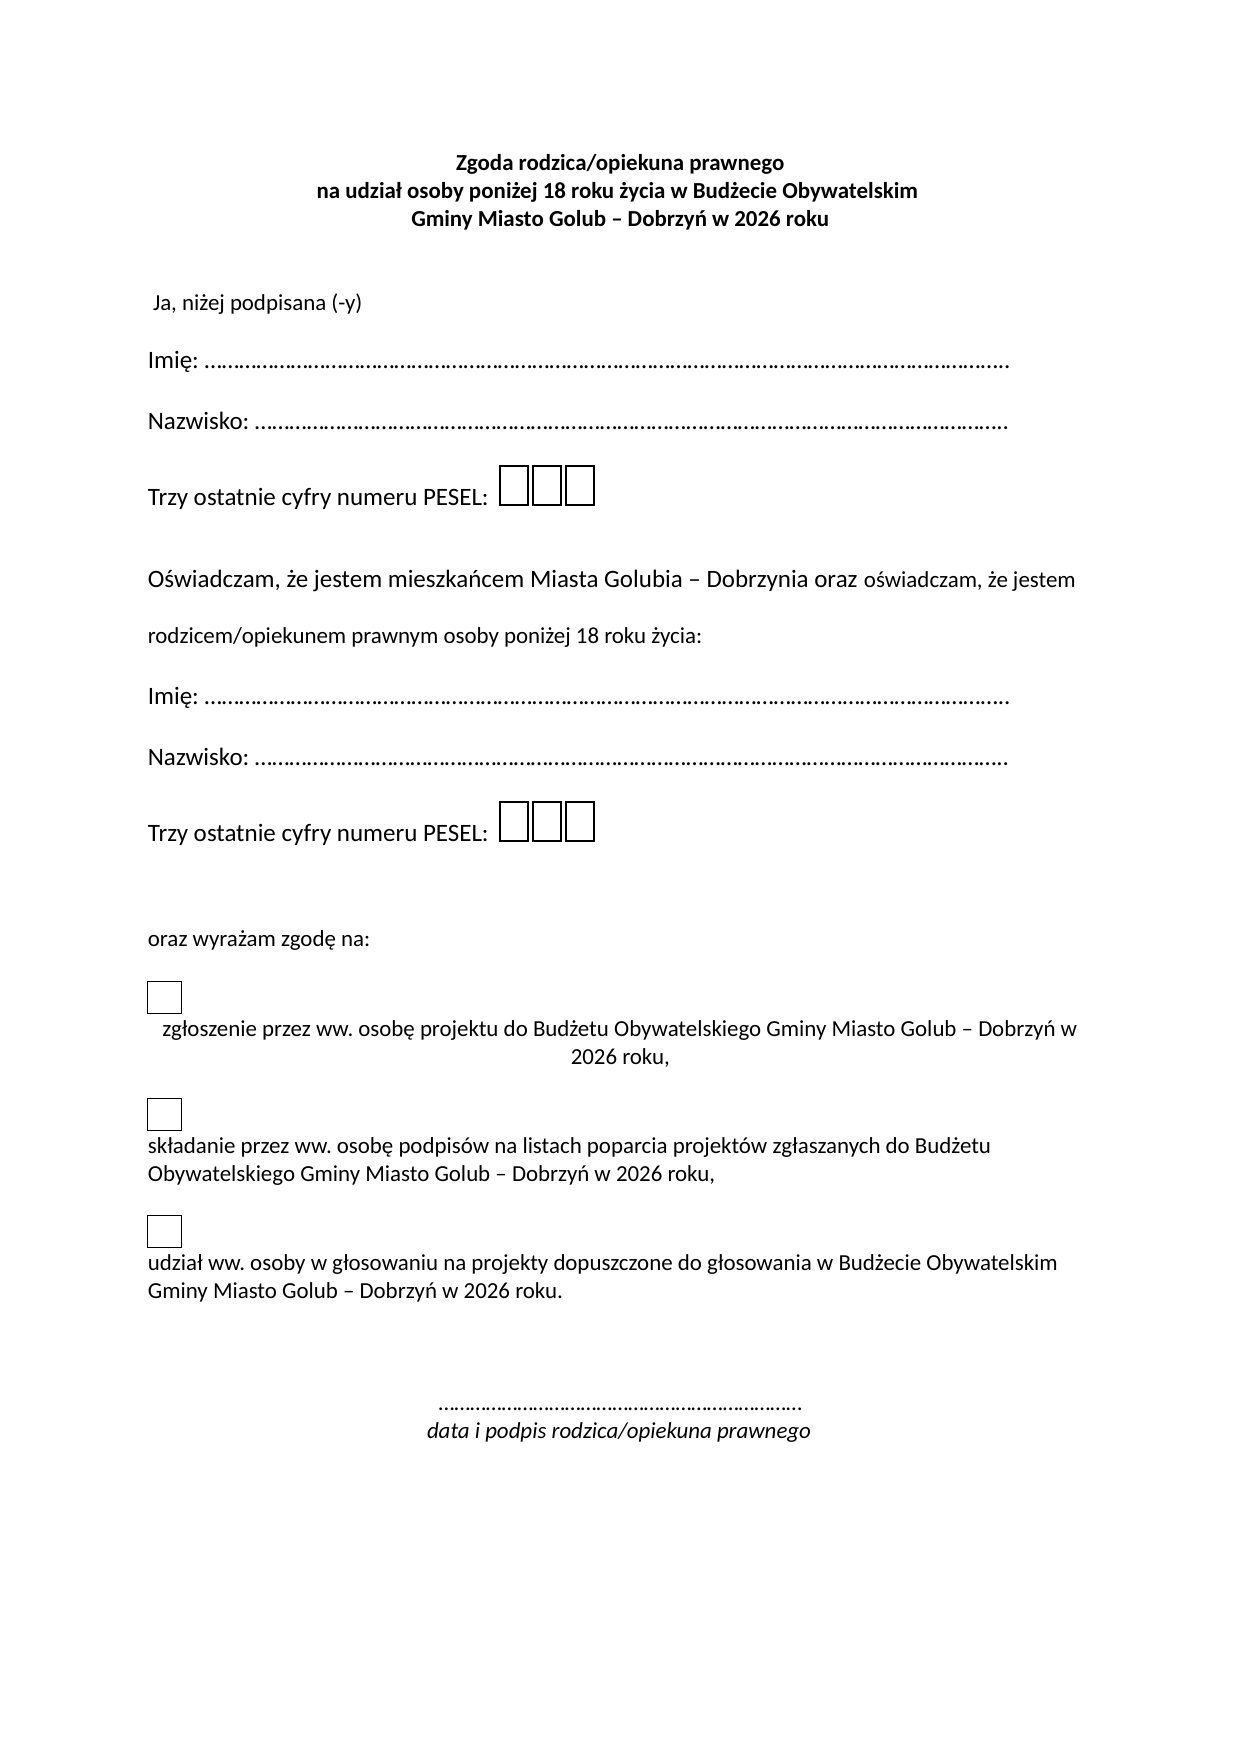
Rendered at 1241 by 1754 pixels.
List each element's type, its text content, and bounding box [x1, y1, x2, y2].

text Nazwisko: ………………………………………………………………………………………………………………….. [148, 405, 1092, 435]
text …………………………………………………………… data i podpis rodzica/opiekuna prawnego [148, 1388, 1092, 1472]
text Nazwisko: ………………………………………………………………………………………………………………….. [148, 741, 1092, 772]
text Gminy Miasto Golub – Dobrzyń w 2026 roku [148, 204, 1092, 232]
table_header [148, 982, 181, 1013]
text Imię: ………………………………………………………………………………………………………………………….. [148, 344, 1092, 374]
text Ja, niżej podpisana (-y) [148, 288, 1092, 316]
text Trzy ostatnie cyfry numeru PESEL: [148, 802, 1092, 847]
text Oświadczam, że jestem mieszkańcem Miasta Golubia – Dobrzynia oraz oświadczam, że jestem [148, 563, 1092, 593]
text oraz wyrażam zgodę na: [148, 924, 1092, 953]
text składanie przez ww. osobę podpisów na listach poparcia projektów zgłaszanych do Budżetu Obywatelskiego Gminy Miasto Golub – Dobrzyń w 2026 roku, [148, 1131, 1092, 1187]
table_header [148, 1099, 181, 1130]
text rodzicem/opiekunem prawnym osoby poniżej 18 roku życia: [148, 621, 1092, 649]
table_header [148, 1216, 181, 1247]
text na udział osoby poniżej 18 roku życia w Budżecie Obywatelskim [148, 176, 1092, 204]
text Imię: ………………………………………………………………………………………………………………………….. [148, 680, 1092, 711]
text udział ww. osoby w głosowaniu na projekty dopuszczone do głosowania w Budżecie Obywatelskim Gminy Miasto Golub – Dobrzyń w 2026 roku. [148, 1248, 1092, 1304]
text Zgoda rodzica/opiekuna prawnego [148, 148, 1092, 176]
text Trzy ostatnie cyfry numeru PESEL: [148, 466, 1092, 511]
text zgłoszenie przez ww. osobę projektu do Budżetu Obywatelskiego Gminy Miasto Golub – Dobrzyń w 2026 roku, [148, 1014, 1092, 1098]
